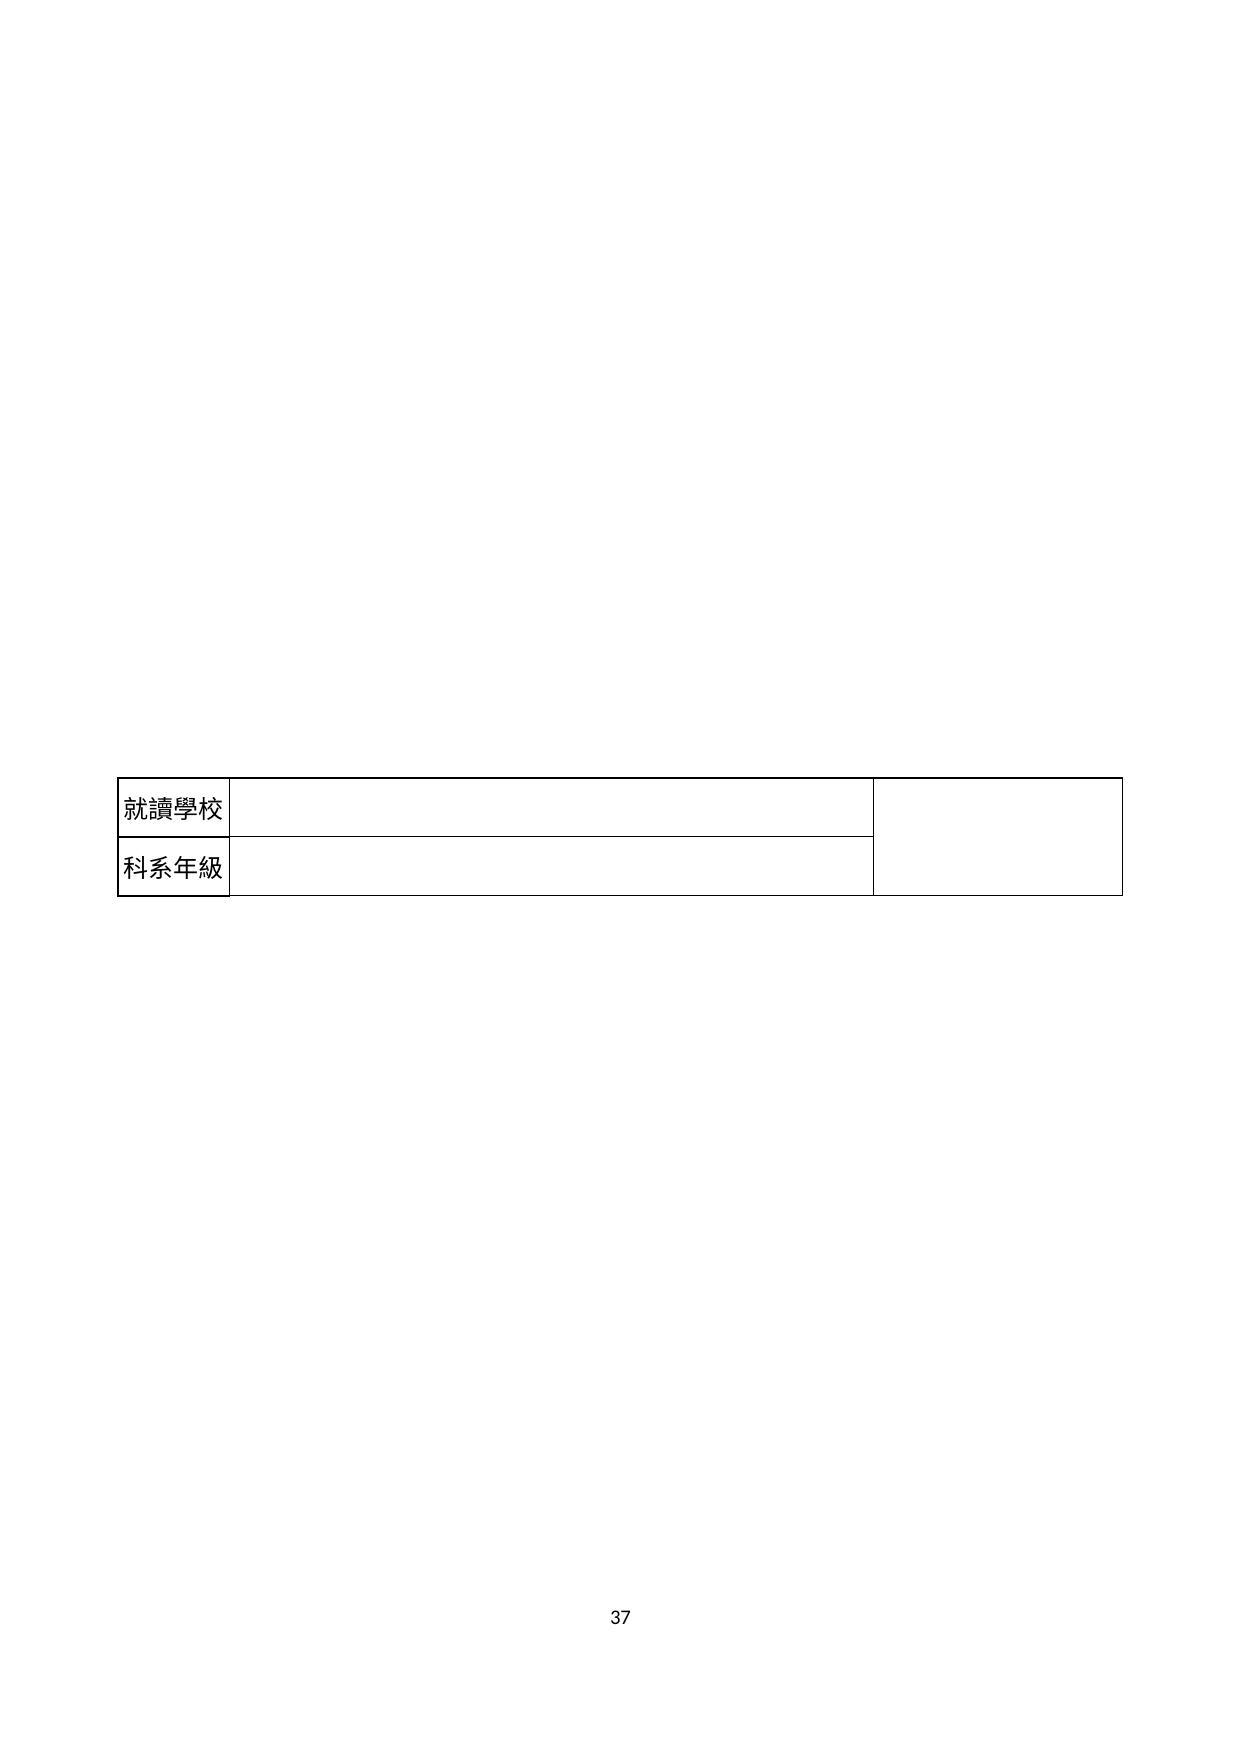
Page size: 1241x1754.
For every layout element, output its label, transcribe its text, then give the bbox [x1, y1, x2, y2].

table_header [874, 779, 1122, 895]
table_cell [230, 779, 873, 836]
table_cell [230, 837, 873, 895]
table_cell 科系年級 [119, 838, 229, 895]
table_cell 就讀學校 [119, 779, 229, 836]
